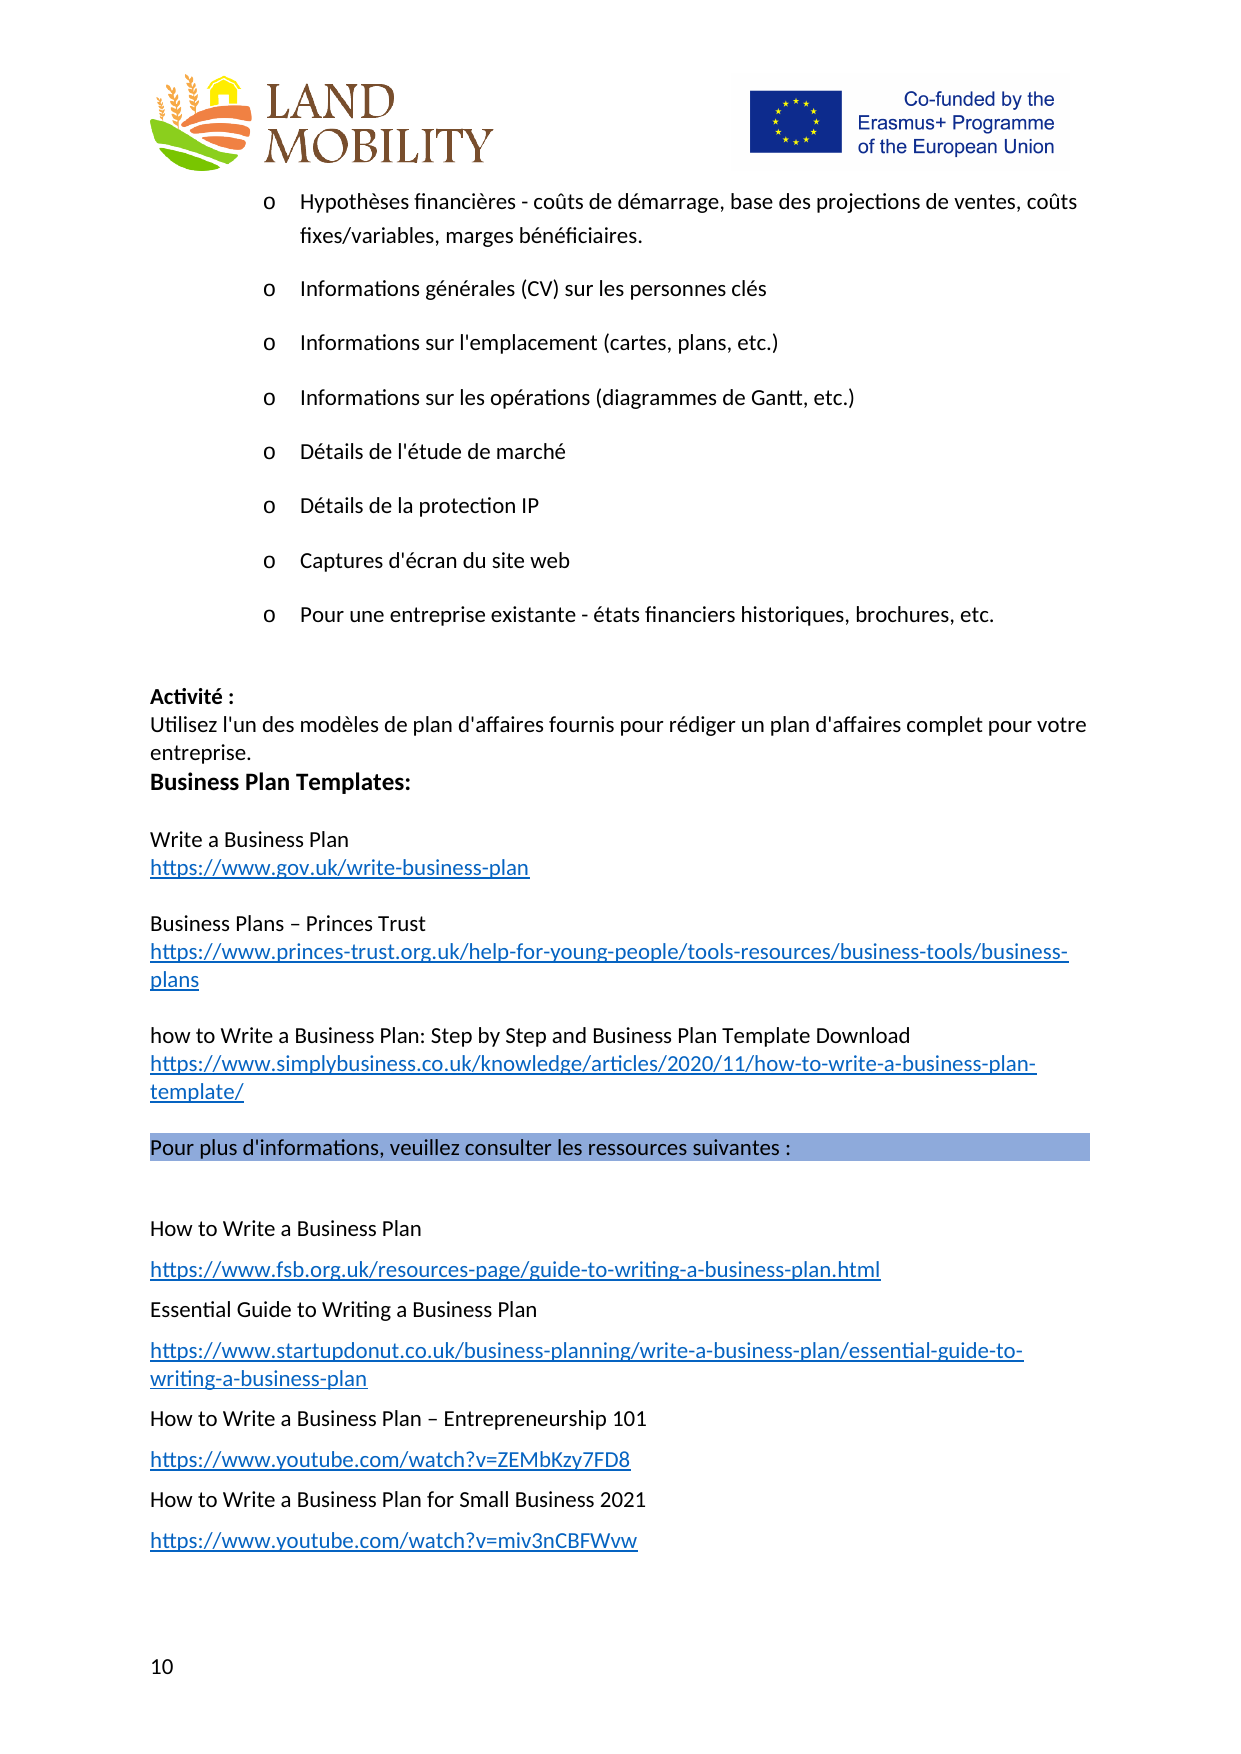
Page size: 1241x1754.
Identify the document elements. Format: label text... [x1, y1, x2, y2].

text https://www.youtube.com/watch?v=miv3nCBFWvw [150, 1526, 1090, 1554]
text How to Write a Business Plan for Small Business 2021 [150, 1486, 1090, 1513]
text Activité : [150, 682, 1090, 711]
picture [731, 73, 1070, 171]
text how to Write a Business Plan: Step by Step and Business Plan Template Download [150, 1021, 1090, 1049]
list Détails de la protection IP [262, 491, 1090, 521]
list Détails de l'étude de marché [262, 437, 1090, 466]
text Business Plan Templates: [150, 767, 1090, 797]
list Hypothèses financières - coûts de démarrage, base des projections de ventes, coûts fixes/variables, marges bénéficiaires. [262, 187, 1090, 249]
list Informations sur l'emplacement (cartes, plans, etc.) [262, 328, 1090, 357]
text https://www.startupdonut.co.uk/business-planning/write-a-business-plan/essential-guide-to-writing-a-business-plan [150, 1336, 1090, 1392]
list Informations sur les opérations (diagrammes de Gantt, etc.) [262, 383, 1090, 412]
picture [150, 74, 494, 171]
text https://www.youtube.com/watch?v=ZEMbKzy7FD8 [150, 1445, 1090, 1473]
text https://www.simplybusiness.co.uk/knowledge/articles/2020/11/how-to-write-a-business-plan-template/ [150, 1049, 1090, 1105]
list Pour une entreprise existante - états financiers historiques, brochures, etc. [262, 600, 1090, 629]
text https://www.gov.uk/write-business-plan [150, 853, 1090, 881]
text https://www.princes-trust.org.uk/help-for-young-people/tools-resources/business-tools/business-plans [150, 937, 1090, 993]
text https://www.fsb.org.uk/resources-page/guide-to-writing-a-business-plan.html [150, 1255, 1090, 1283]
text How to Write a Business Plan [150, 1214, 1090, 1242]
text Pour plus d'informations, veuillez consulter les ressources suivantes : [150, 1133, 1090, 1161]
text Utilisez l'un des modèles de plan d'affaires fournis pour rédiger un plan d'affaires complet pour votre entreprise. [150, 711, 1090, 767]
list Informations générales (CV) sur les personnes clés [262, 274, 1090, 303]
text Essential Guide to Writing a Business Plan [150, 1295, 1090, 1323]
text How to Write a Business Plan – Entrepreneurship 101 [150, 1404, 1090, 1432]
text Write a Business Plan [150, 825, 1090, 853]
list Captures d'écran du site web [262, 546, 1090, 575]
text Business Plans – Princes Trust [150, 909, 1090, 937]
